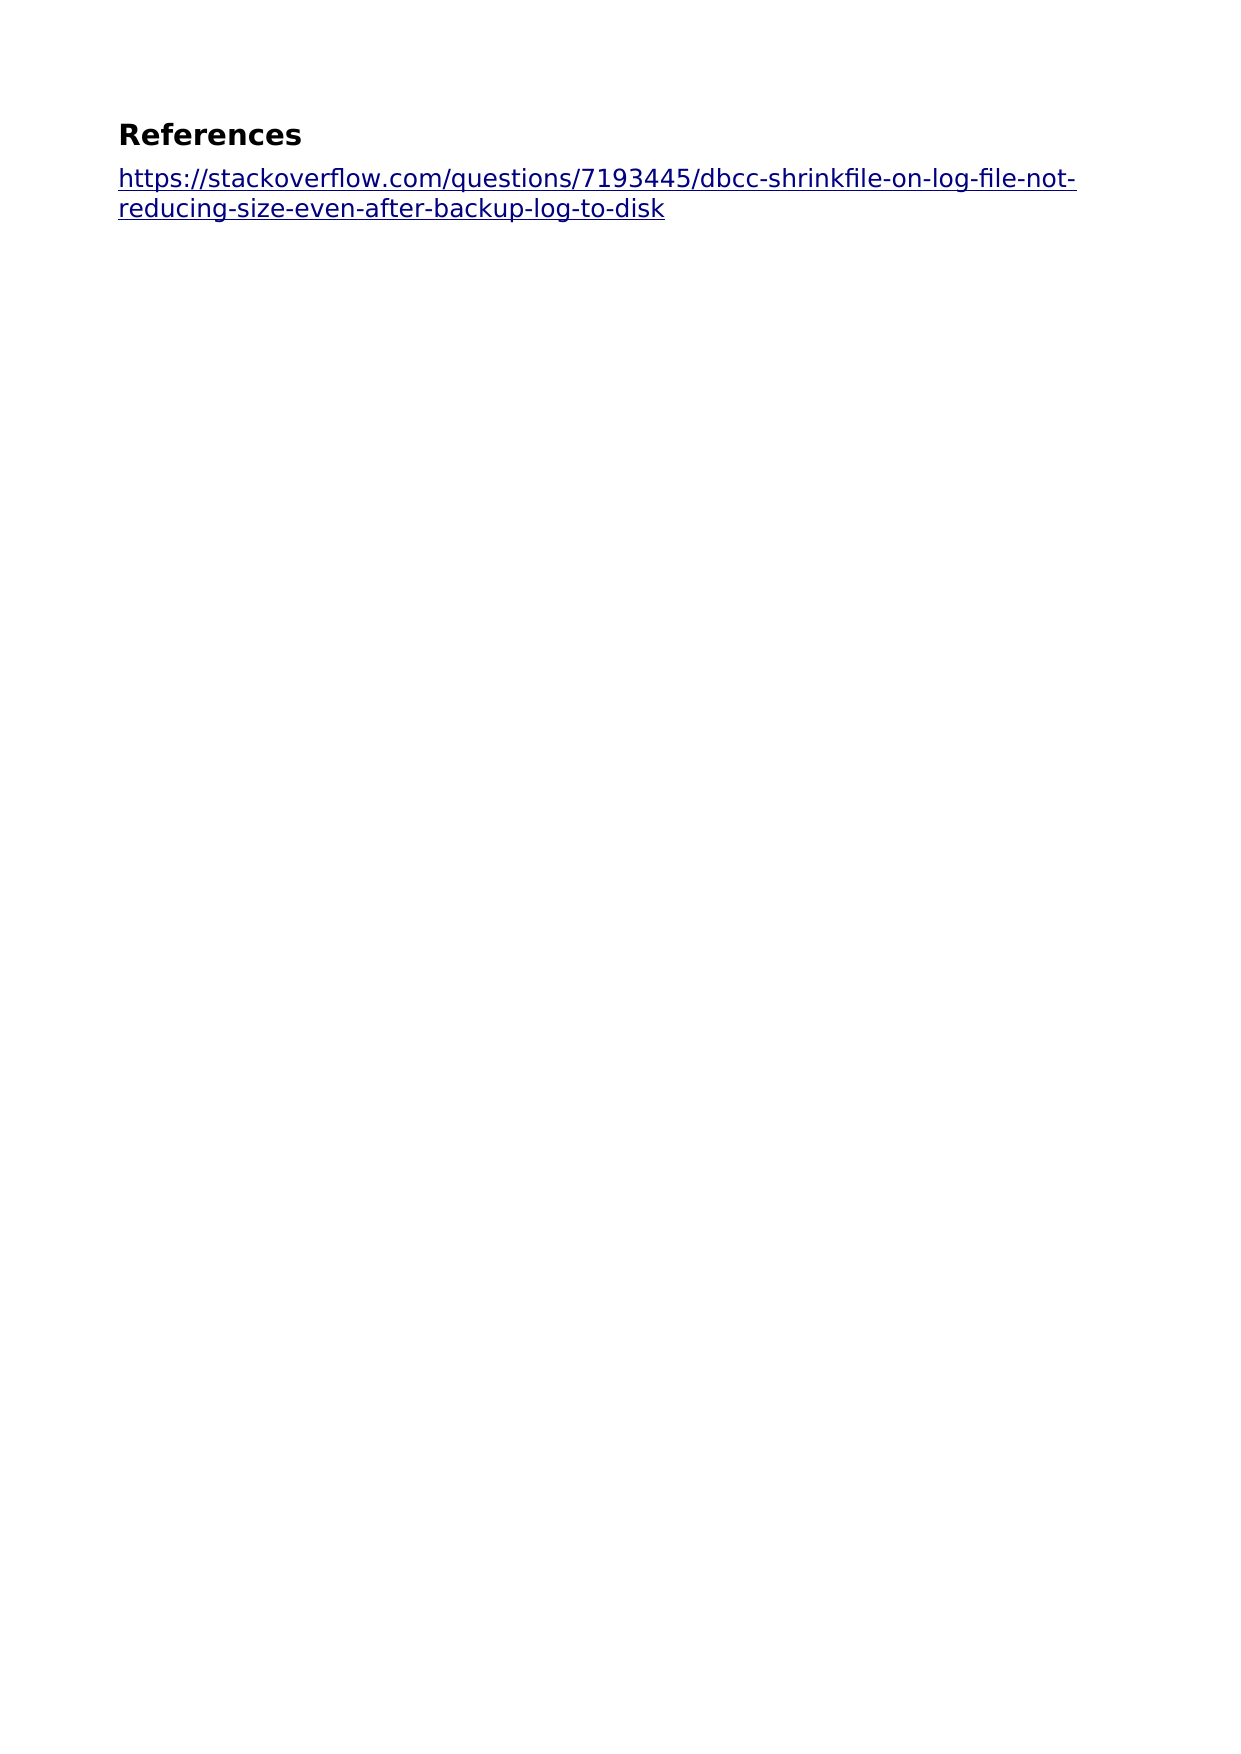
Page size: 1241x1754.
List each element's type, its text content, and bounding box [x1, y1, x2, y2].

text https://stackoverflow.com/questions/7193445/dbcc-shrinkfile-on-log-file-not-reducing-size-even-after-backup-log-to-disk [118, 164, 1122, 223]
subtitle References [118, 118, 1122, 152]
